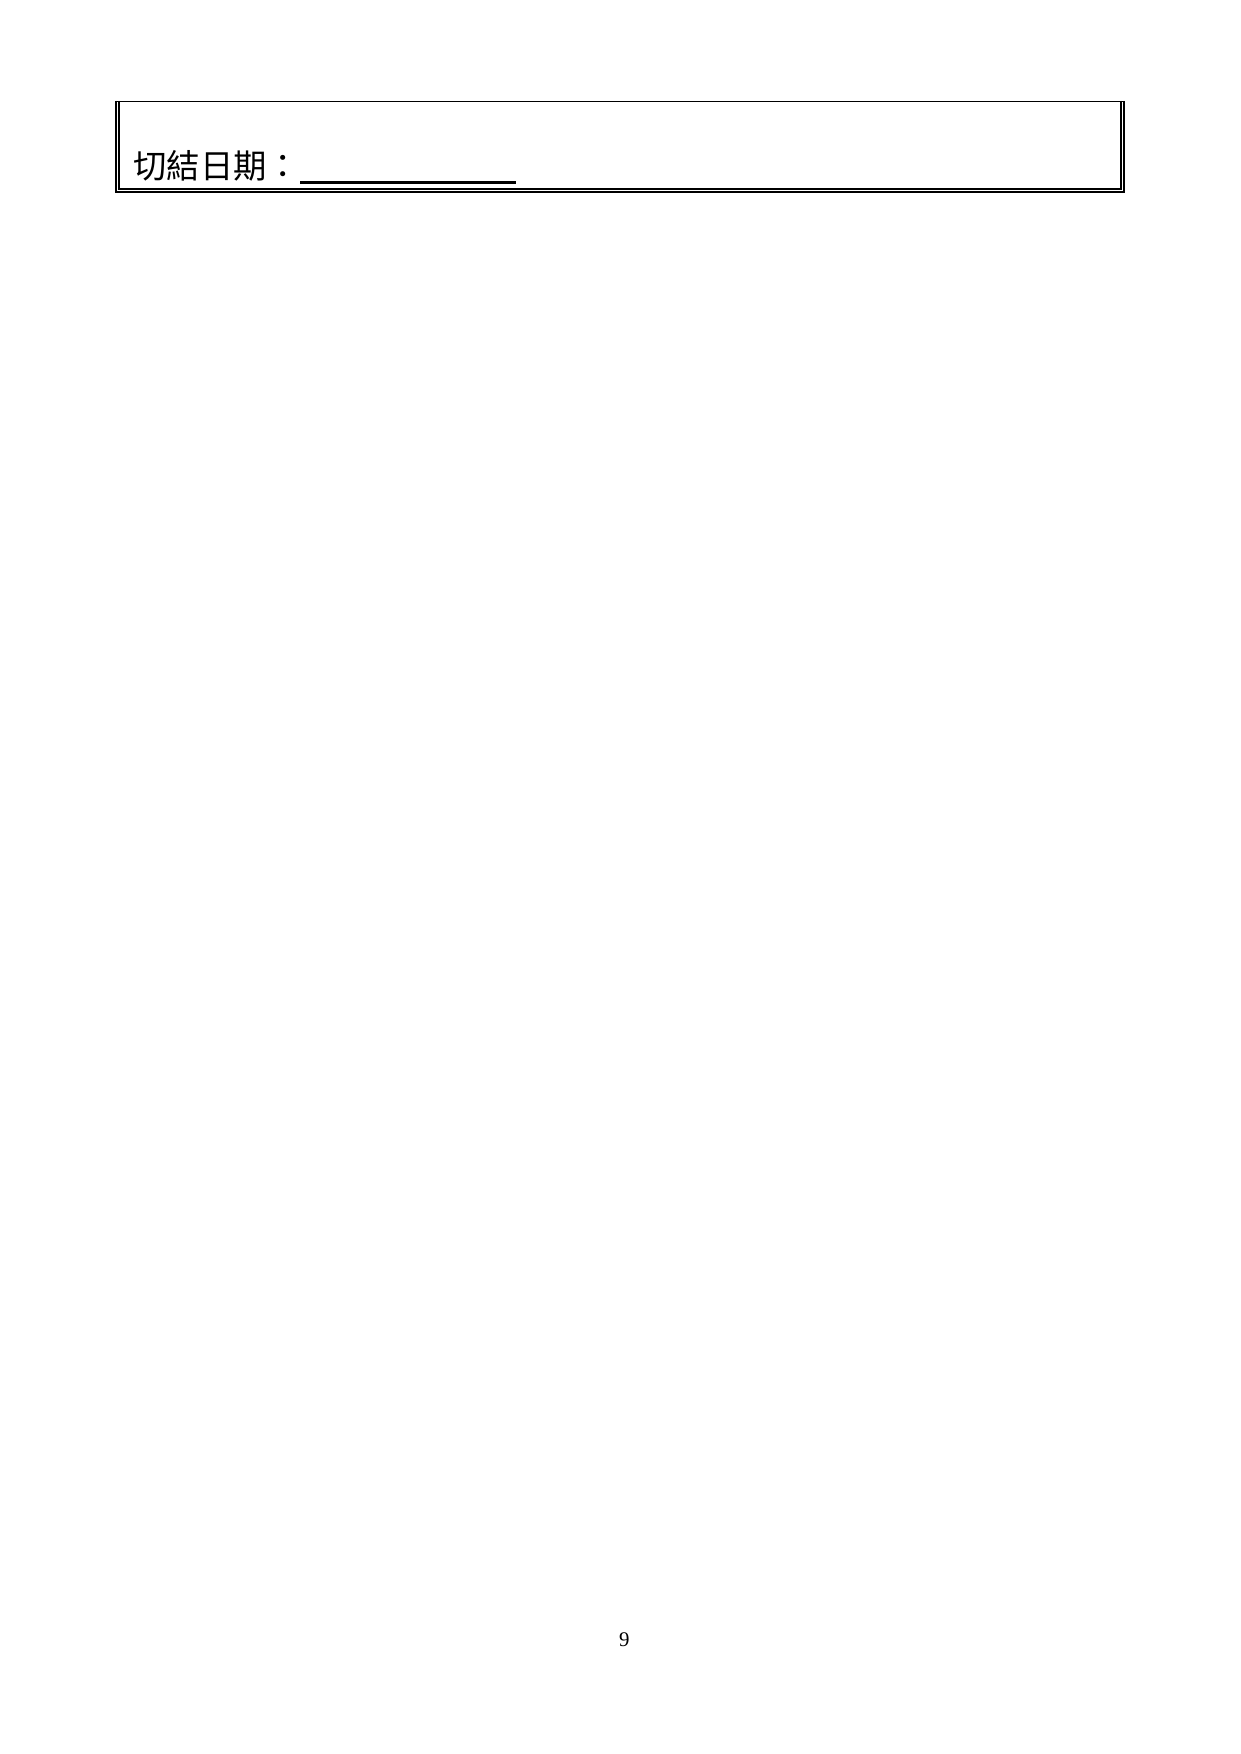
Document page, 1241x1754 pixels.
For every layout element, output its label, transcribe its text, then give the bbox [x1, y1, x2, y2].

table_cell 切結日期： [120, 102, 1120, 188]
